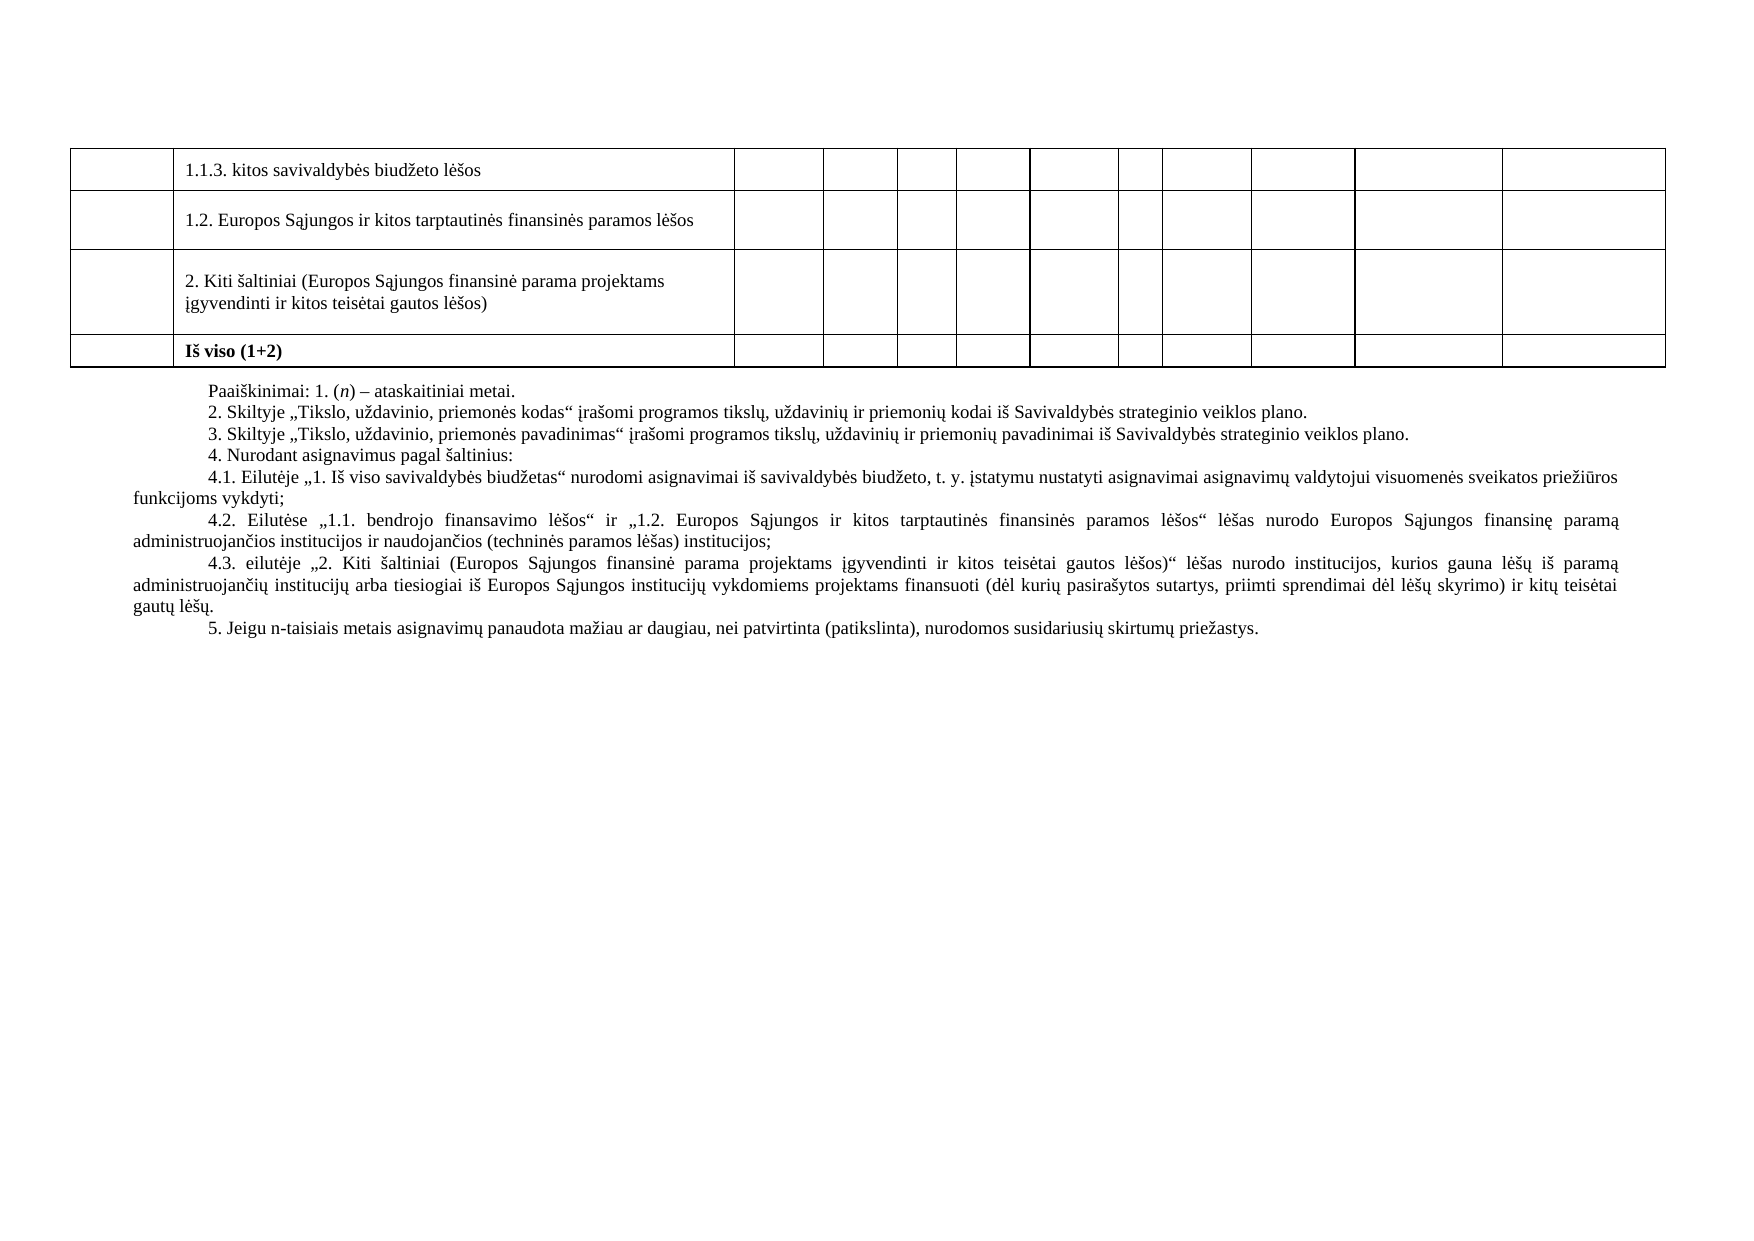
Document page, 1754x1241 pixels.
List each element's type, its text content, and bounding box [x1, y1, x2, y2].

table_cell [1119, 149, 1162, 190]
table_cell [1163, 335, 1251, 366]
table_cell [1503, 191, 1665, 248]
table_cell [1356, 335, 1502, 366]
table_cell [898, 250, 956, 334]
table_cell [1503, 250, 1665, 334]
table_cell [71, 149, 173, 190]
table_cell [1503, 149, 1665, 190]
table_cell [1356, 149, 1502, 190]
table_cell [957, 191, 1029, 248]
table_cell [1503, 335, 1665, 366]
table_cell [1252, 191, 1354, 248]
text 4.3. eilutėje „2. Kiti šaltiniai (Europos Sąjungos finansinė parama projektams įgyvendinti ir kitos teisėtai gautos lėšos)“ lėšas nurodo institucijos, kurios gauna lėšų iš paramą administruojančių institucijų arba tiesiogiai iš Europos Sąjungos institucijų vykdomiems projektams finansuoti (dėl kurių pasirašytos sutartys, priimti sprendimai dėl lėšų skyrimo) ir kitų teisėtai gautų lėšų. [133, 552, 1621, 617]
text 4. Nurodant asignavimus pagal šaltinius: [133, 444, 1621, 466]
table_cell [898, 335, 956, 366]
table_cell 1.2. Europos Sąjungos ir kitos tarptautinės finansinės paramos lėšos [174, 191, 734, 248]
table_cell [71, 191, 173, 248]
table_cell [1163, 149, 1251, 190]
table_cell [71, 335, 173, 366]
text 4.2. Eilutėse „1.1. bendrojo finansavimo lėšos“ ir „1.2. Europos Sąjungos ir kitos tarptautinės finansinės paramos lėšos“ lėšas nurodo Europos Sąjungos finansinę paramą administruojančios institucijos ir naudojančios (techninės paramos lėšas) institucijos; [133, 509, 1621, 552]
table_cell [898, 191, 956, 248]
table_cell [824, 149, 897, 190]
table_cell [1252, 250, 1354, 334]
table_cell [735, 191, 823, 248]
table_cell [957, 149, 1029, 190]
table_cell [71, 250, 173, 334]
table_cell [1119, 250, 1162, 334]
table_cell [957, 335, 1029, 366]
table_cell [1031, 149, 1118, 190]
table_cell [1252, 335, 1354, 366]
table_cell [1119, 335, 1162, 366]
table_cell [824, 335, 897, 366]
table_cell [1031, 250, 1118, 334]
table_cell [735, 149, 823, 190]
table_cell [1031, 191, 1118, 248]
table_cell [898, 149, 956, 190]
table_cell [1356, 250, 1502, 334]
table_cell [735, 250, 823, 334]
table_cell [957, 250, 1029, 334]
table_cell [1031, 335, 1118, 366]
table_cell 2. Kiti šaltiniai (Europos Sąjungos finansinė parama projektams įgyvendinti ir kitos teisėtai gautos lėšos) [174, 250, 734, 334]
table_cell 1.1.3. kitos savivaldybės biudžeto lėšos [174, 149, 734, 190]
table_cell Iš viso (1+2) [174, 335, 734, 366]
text 2. Skiltyje „Tikslo, uždavinio, priemonės kodas“ įrašomi programos tikslų, uždavinių ir priemonių kodai iš Savivaldybės strateginio veiklos plano. [133, 401, 1621, 423]
table_cell [824, 250, 897, 334]
text 4.1. Eilutėje „1. Iš viso savivaldybės biudžetas“ nurodomi asignavimai iš savivaldybės biudžeto, t. y. įstatymu nustatyti asignavimai asignavimų valdytojui visuomenės sveikatos priežiūros funkcijoms vykdyti; [133, 466, 1621, 509]
table_cell [1119, 191, 1162, 248]
text 3. Skiltyje „Tikslo, uždavinio, priemonės pavadinimas“ įrašomi programos tikslų, uždavinių ir priemonių pavadinimai iš Savivaldybės strateginio veiklos plano. [133, 423, 1621, 444]
table_cell [1252, 149, 1354, 190]
table_cell [1163, 250, 1251, 334]
table_cell [1163, 191, 1251, 248]
table_cell [735, 335, 823, 366]
text 5. Jeigu n-taisiais metais asignavimų panaudota mažiau ar daugiau, nei patvirtinta (patikslinta), nurodomos susidariusių skirtumų priežastys. [133, 617, 1621, 638]
table_cell [824, 191, 897, 248]
text Paaiškinimai: 1. (n) – ataskaitiniai metai. [133, 379, 1621, 401]
table_cell [1356, 191, 1502, 248]
